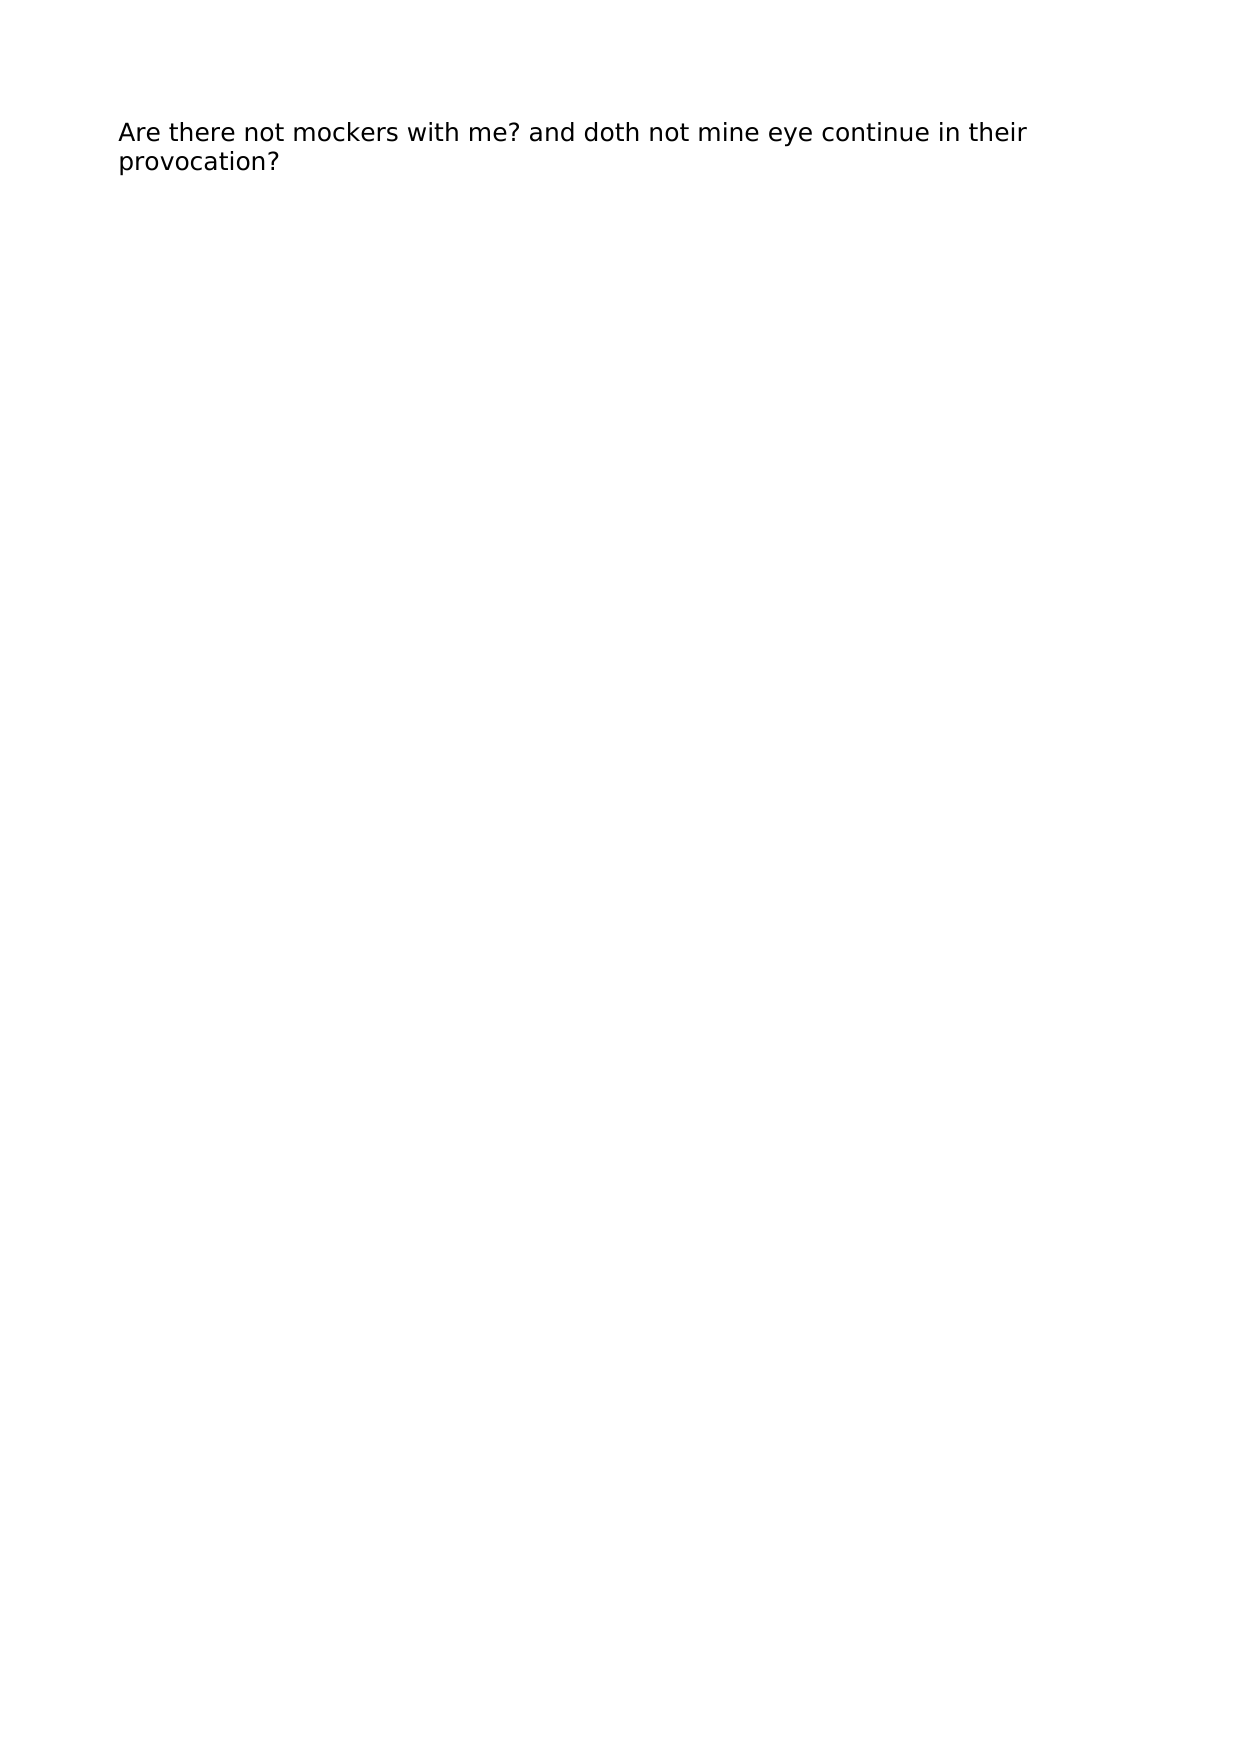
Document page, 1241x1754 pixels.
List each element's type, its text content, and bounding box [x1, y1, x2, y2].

text Are there not mockers with me? and doth not mine eye continue in their provocation? [118, 118, 1122, 176]
